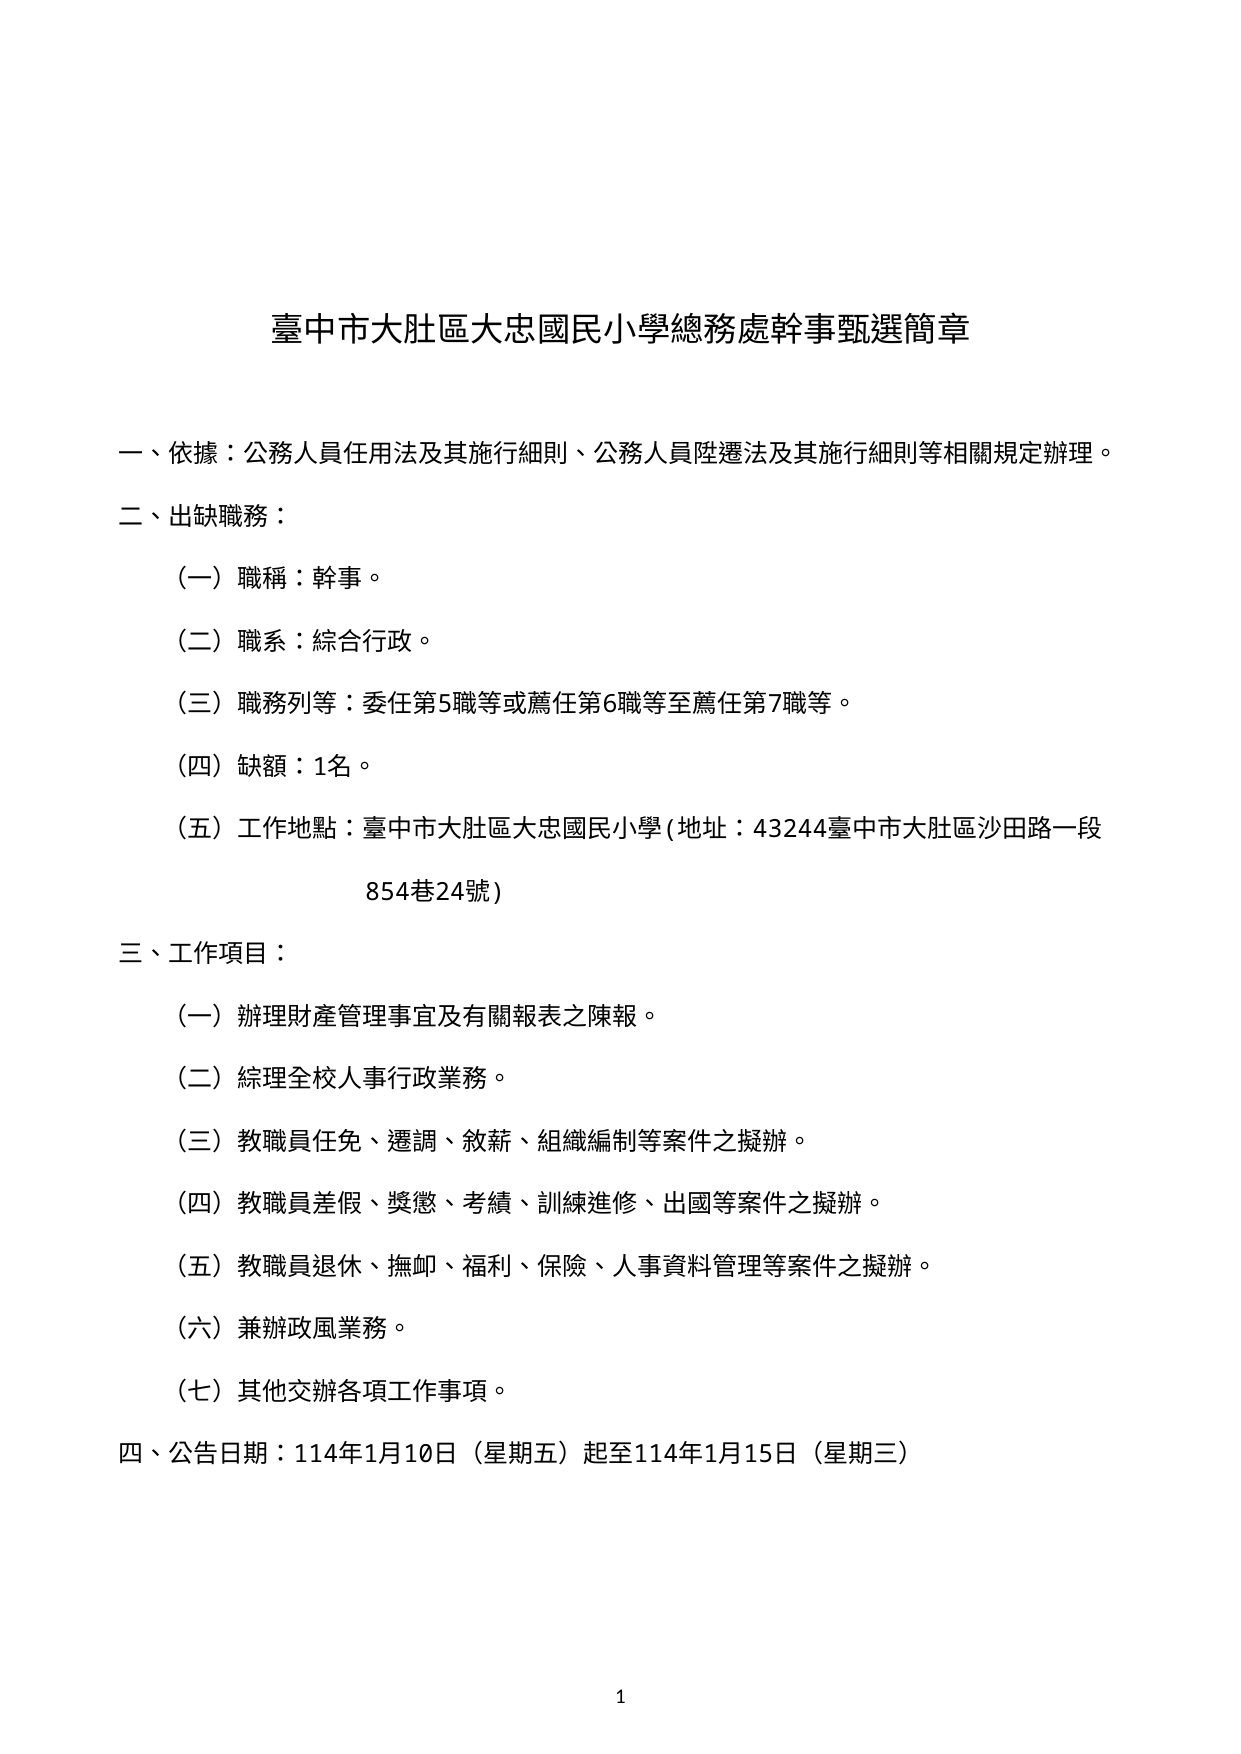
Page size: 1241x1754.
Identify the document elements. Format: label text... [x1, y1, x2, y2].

text （二）職系：綜合行政。 [162, 598, 1122, 660]
text 三、工作項目： [118, 910, 1122, 973]
text （三）職務列等：委任第5職等或薦任第6職等至薦任第7職等。 [162, 660, 1122, 723]
text （三）教職員任免、遷調、敘薪、組織編制等案件之擬辦。 [163, 1098, 1122, 1160]
text （七）其他交辦各項工作事項。 [162, 1348, 1122, 1410]
text 二、出缺職務： [118, 473, 1122, 535]
text （四）缺額：1名。 [162, 723, 1122, 785]
text （一）辦理財產管理事宜及有關報表之陳報。 [163, 973, 1122, 1035]
text （一）職稱：幹事。 [162, 535, 1122, 598]
text （五）教職員退休、撫卹、福利、保險、人事資料管理等案件之擬辦。 [162, 1223, 1122, 1285]
text 臺中市大肚區大忠國民小學總務處幹事甄選簡章 [118, 285, 1122, 348]
text （五）工作地點：臺中市大肚區大忠國民小學(地址：43244臺中市大肚區沙田路一段854巷24號) [162, 785, 1122, 910]
text （二）綜理全校人事行政業務。 [162, 1035, 1122, 1098]
text 四、公告日期：114年1月10日（星期五）起至114年1月15日（星期三） [118, 1410, 1122, 1473]
text （四）教職員差假、獎懲、考績、訓練進修、出國等案件之擬辦。 [162, 1160, 1122, 1223]
text 一、依據：公務人員任用法及其施行細則、公務人員陞遷法及其施行細則等相關規定辦理。 [118, 410, 1122, 473]
text （六）兼辦政風業務。 [162, 1285, 1122, 1348]
